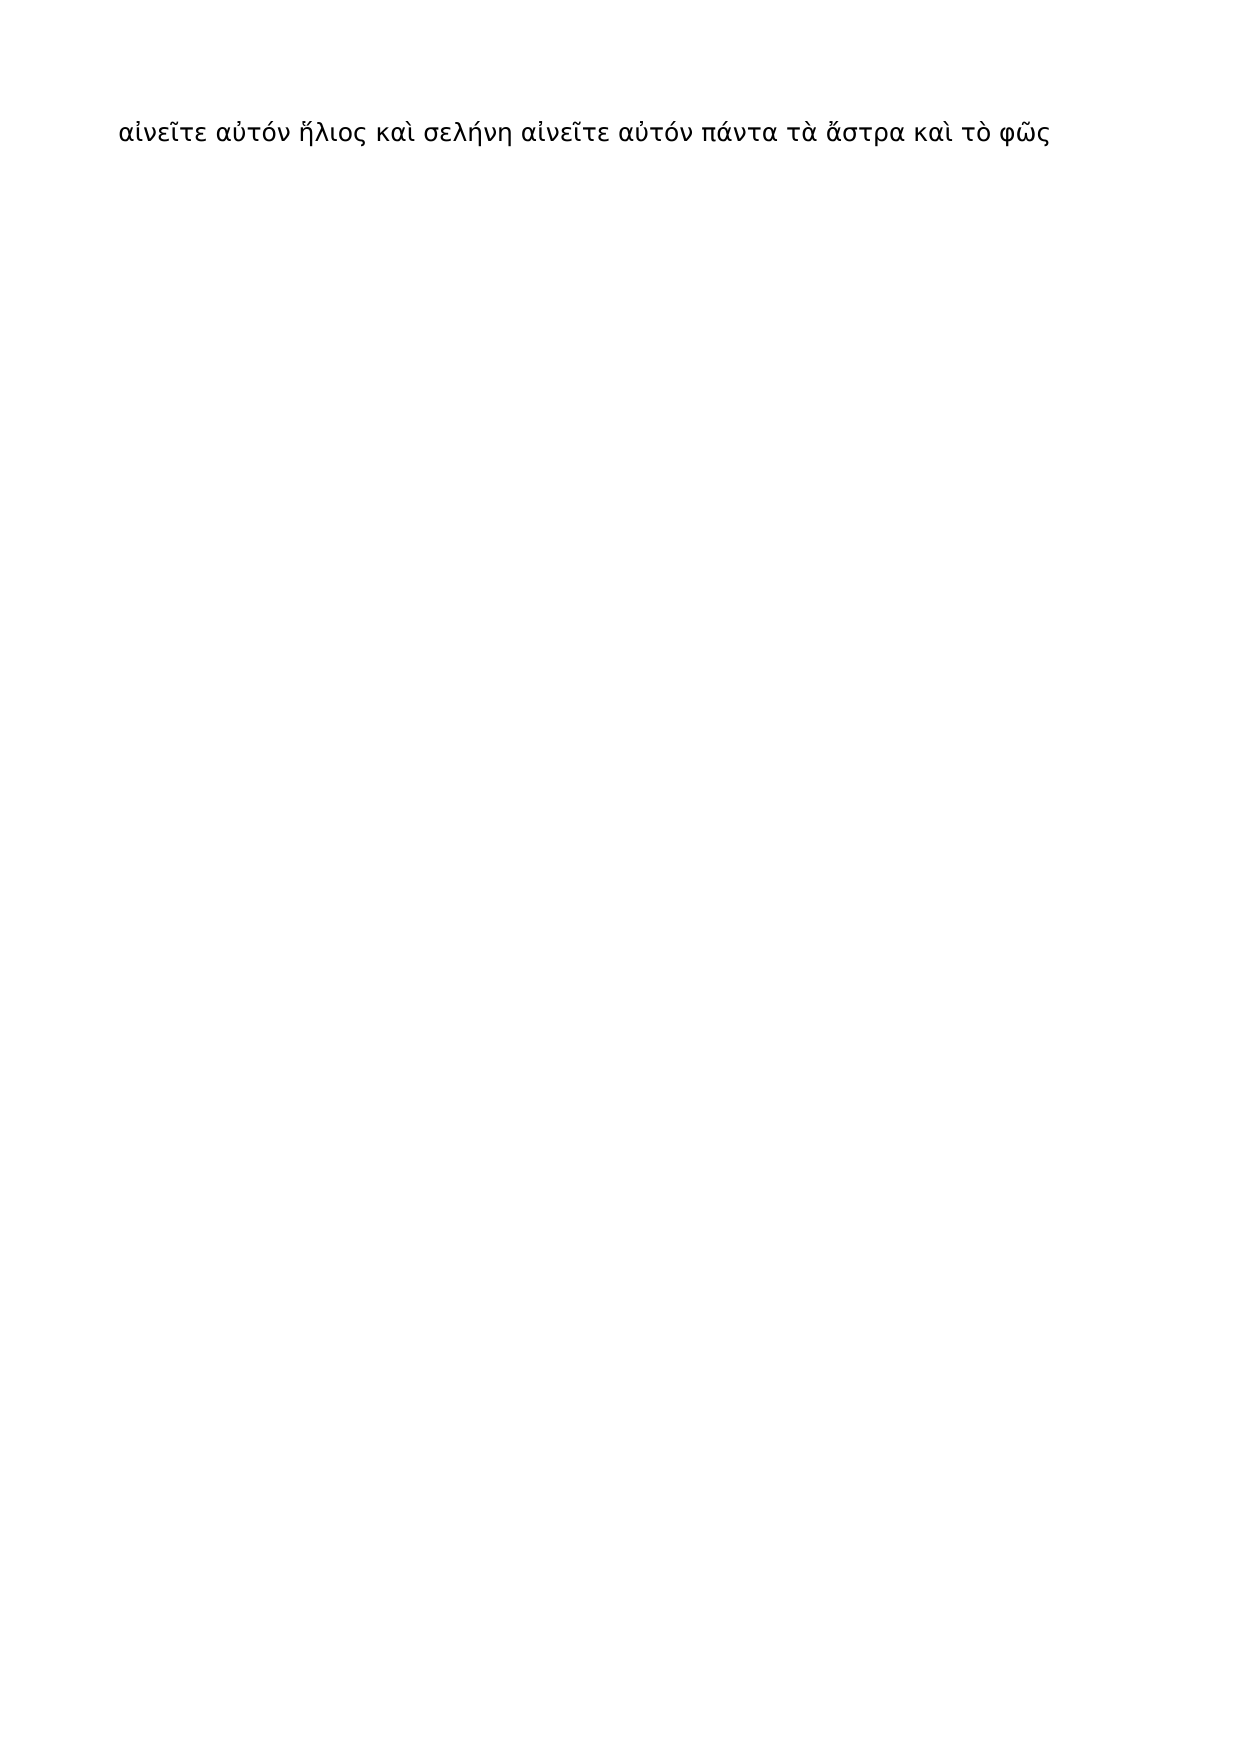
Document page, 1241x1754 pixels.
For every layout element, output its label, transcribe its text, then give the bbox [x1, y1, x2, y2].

text αἰνεῖτε αὐτόν ἥλιος καὶ σελήνη αἰνεῖτε αὐτόν πάντα τὰ ἄστρα καὶ τὸ φῶς [118, 118, 1122, 147]
